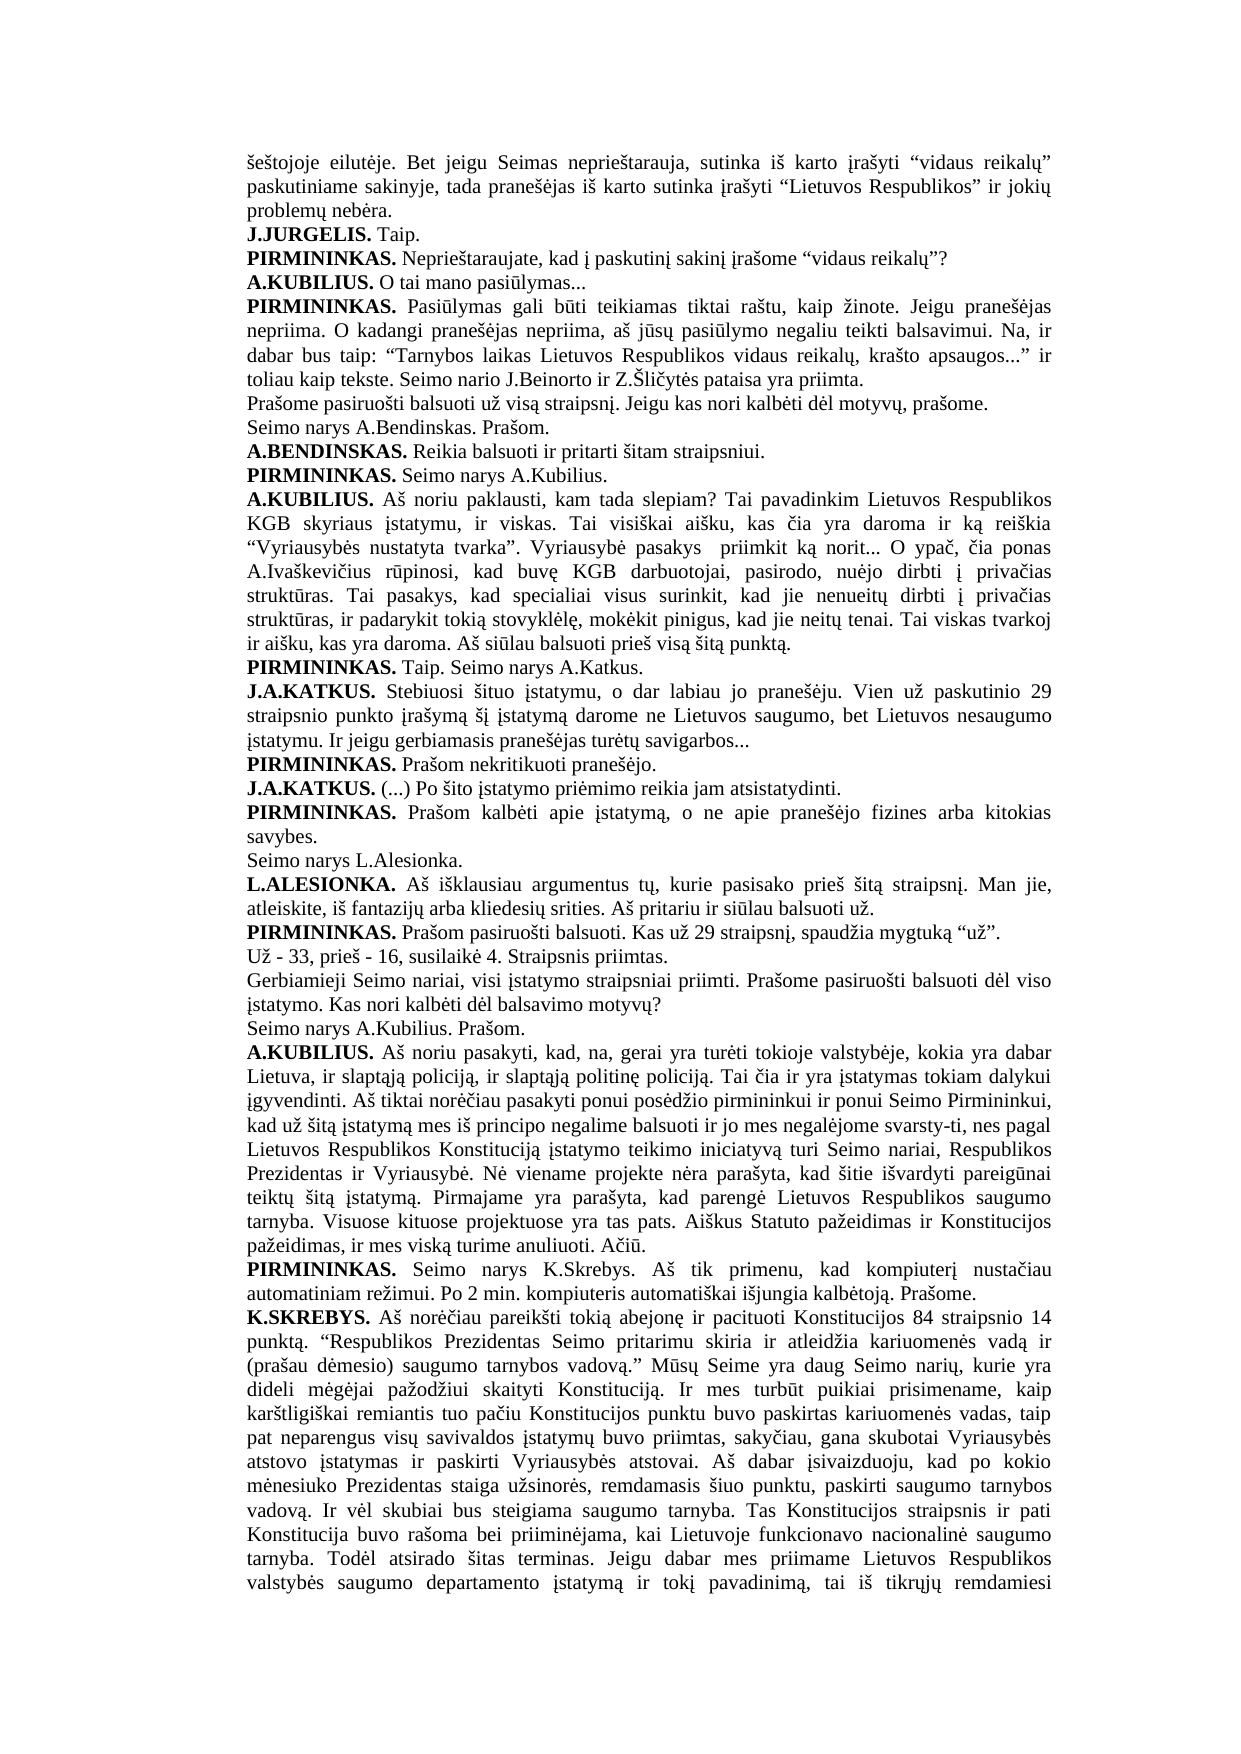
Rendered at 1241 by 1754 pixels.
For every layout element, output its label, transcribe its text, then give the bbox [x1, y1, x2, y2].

text Seimo narys A.Kubilius. Prašom. [247, 1016, 1053, 1040]
text Seimo narys A.Bendinskas. Prašom. [247, 415, 1053, 439]
text PIRMININKAS. Neprieštaraujate, kad į paskutinį sakinį įrašome “vidaus reikalų”? [247, 246, 1053, 270]
text J.JURGELIS. Taip. [247, 222, 1053, 246]
text A.KUBILIUS. Aš noriu pasakyti, kad, na, gerai yra turėti tokioje valstybėje, kokia yra dabar Lietuva, ir slaptąją policiją, ir slaptąją politinę policiją. Tai čia ir yra įstatymas tokiam dalykui įgyvendinti. Aš tiktai norėčiau pasakyti ponui posėdžio pirmininkui ir ponui Seimo Pirmininkui, kad už šitą įstatymą mes iš principo negalime balsuoti ir jo mes negalėjome svarsty-ti, nes pagal Lietuvos Respublikos Konstituciją įstatymo teikimo iniciatyvą turi Seimo nariai, Respublikos Prezidentas ir Vyriausybė. Nė viename projekte nėra parašyta, kad šitie išvardyti pareigūnai teiktų šitą įstatymą. Pirmajame yra parašyta, kad parengė Lietuvos Respublikos saugumo tarnyba. Visuose kituose projektuose yra tas pats. Aiškus Statuto pažeidimas ir Konstitucijos pažeidimas, ir mes viską turime anuliuoti. Ačiū. [247, 1040, 1053, 1257]
text PIRMININKAS. Seimo narys K.Skrebys. Aš tik primenu, kad kompiuterį nustačiau automatiniam režimui. Po 2 min. kompiuteris automatiškai išjungia kalbėtoją. Prašome. [247, 1257, 1053, 1305]
text A.BENDINSKAS. Reikia balsuoti ir pritarti šitam straipsniui. [247, 439, 1053, 463]
text Seimo narys L.Alesionka. [247, 848, 1053, 872]
text L.ALESIONKA. Aš išklausiau argumentus tų, kurie pasisako prieš šitą straipsnį. Man jie, atleiskite, iš fantazijų arba kliedesių srities. Aš pritariu ir siūlau balsuoti už. [247, 872, 1053, 920]
text PIRMININKAS. Pasiūlymas gali būti teikiamas tiktai raštu, kaip žinote. Jeigu pranešėjas nepriima. O kadangi pranešėjas nepriima, aš jūsų pasiūlymo negaliu teikti balsavimui. Na, ir dabar bus taip: “Tarnybos laikas Lietuvos Respublikos vidaus reikalų, krašto apsaugos...” ir toliau kaip tekste. Seimo nario J.Beinorto ir Z.Šličytės pataisa yra priimta. [247, 294, 1053, 391]
text PIRMININKAS. Prašom pasiruošti balsuoti. Kas už 29 straipsnį, spaudžia mygtuką “už”. [247, 920, 1053, 944]
text J.A.KATKUS. (...) Po šito įstatymo priėmimo reikia jam atsistatydinti. [247, 776, 1053, 800]
text A.KUBILIUS. Aš noriu paklausti, kam tada slepiam? Tai pavadinkim Lietuvos Respublikos KGB skyriaus įstatymu, ir viskas. Tai visiškai aišku, kas čia yra daroma ir ką reiškia “Vyriausybės nustatyta tvarka”. Vyriausybė pasakys priimkit ką norit... O ypač, čia ponas A.Ivaškevičius rūpinosi, kad buvę KGB darbuotojai, pasirodo, nuėjo dirbti į privačias struktūras. Tai pasakys, kad specialiai visus surinkit, kad jie nenueitų dirbti į privačias struktūras, ir padarykit tokią stovyklėlę, mokėkit pinigus, kad jie neitų tenai. Tai viskas tvarkoj ir aišku, kas yra daroma. Aš siūlau balsuoti prieš visą šitą punktą. [247, 487, 1053, 655]
text PIRMININKAS. Taip. Seimo narys A.Katkus. [247, 655, 1053, 679]
text A.KUBILIUS. O tai mano pasiūlymas... [247, 270, 1053, 294]
text Už - 33, prieš - 16, susilaikė 4. Straipsnis priimtas. [247, 944, 1053, 968]
text šeštojoje eilutėje. Bet jeigu Seimas neprieštarauja, sutinka iš karto įrašyti “vidaus reikalų” paskutiniame sakinyje, tada pranešėjas iš karto sutinka įrašyti “Lietuvos Respublikos” ir jokių problemų nebėra. [247, 150, 1053, 222]
text Prašome pasiruošti balsuoti už visą straipsnį. Jeigu kas nori kalbėti dėl motyvų, prašome. [247, 391, 1053, 415]
text K.SKREBYS. Aš norėčiau pareikšti tokią abejonę ir pacituoti Konstitucijos 84 straipsnio 14 punktą. “Respublikos Prezidentas Seimo pritarimu skiria ir atleidžia kariuomenės vadą ir (prašau dėmesio) saugumo tarnybos vadovą.” Mūsų Seime yra daug Seimo narių, kurie yra dideli mėgėjai pažodžiui skaityti Konstituciją. Ir mes turbūt puikiai prisimename, kaip karštligiškai remiantis tuo pačiu Konstitucijos punktu buvo paskirtas kariuomenės vadas, taip pat neparengus visų savivaldos įstatymų buvo priimtas, sakyčiau, gana skubotai Vyriausybės atstovo įstatymas ir paskirti Vyriausybės atstovai. Aš dabar įsivaizduoju, kad po kokio mėnesiuko Prezidentas staiga užsinorės, remdamasis šiuo punktu, paskirti saugumo tarnybos vadovą. Ir vėl skubiai bus steigiama saugumo tarnyba. Tas Konstitucijos straipsnis ir pati Konstitucija buvo rašoma bei priiminėjama, kai Lietuvoje funkcionavo nacionalinė saugumo tarnyba. Todėl atsirado šitas terminas. Jeigu dabar mes priimame Lietuvos Respublikos valstybės saugumo departamento įstatymą ir tokį pavadinimą, tai iš tikrųjų remdamiesi [247, 1305, 1053, 1594]
text PIRMININKAS. Prašom kalbėti apie įstatymą, o ne apie pranešėjo fizines arba kitokias savybes. [247, 800, 1053, 848]
text Gerbiamieji Seimo nariai, visi įstatymo straipsniai priimti. Prašome pasiruošti balsuoti dėl viso įstatymo. Kas nori kalbėti dėl balsavimo motyvų? [247, 968, 1053, 1016]
text PIRMININKAS. Seimo narys A.Kubilius. [247, 463, 1053, 487]
text J.A.KATKUS. Stebiuosi šituo įstatymu, o dar labiau jo pranešėju. Vien už paskutinio 29 straipsnio punkto įrašymą šį įstatymą darome ne Lietuvos saugumo, bet Lietuvos nesaugumo įstatymu. Ir jeigu gerbiamasis pranešėjas turėtų savigarbos... [247, 679, 1053, 752]
text PIRMININKAS. Prašom nekritikuoti pranešėjo. [247, 752, 1053, 776]
